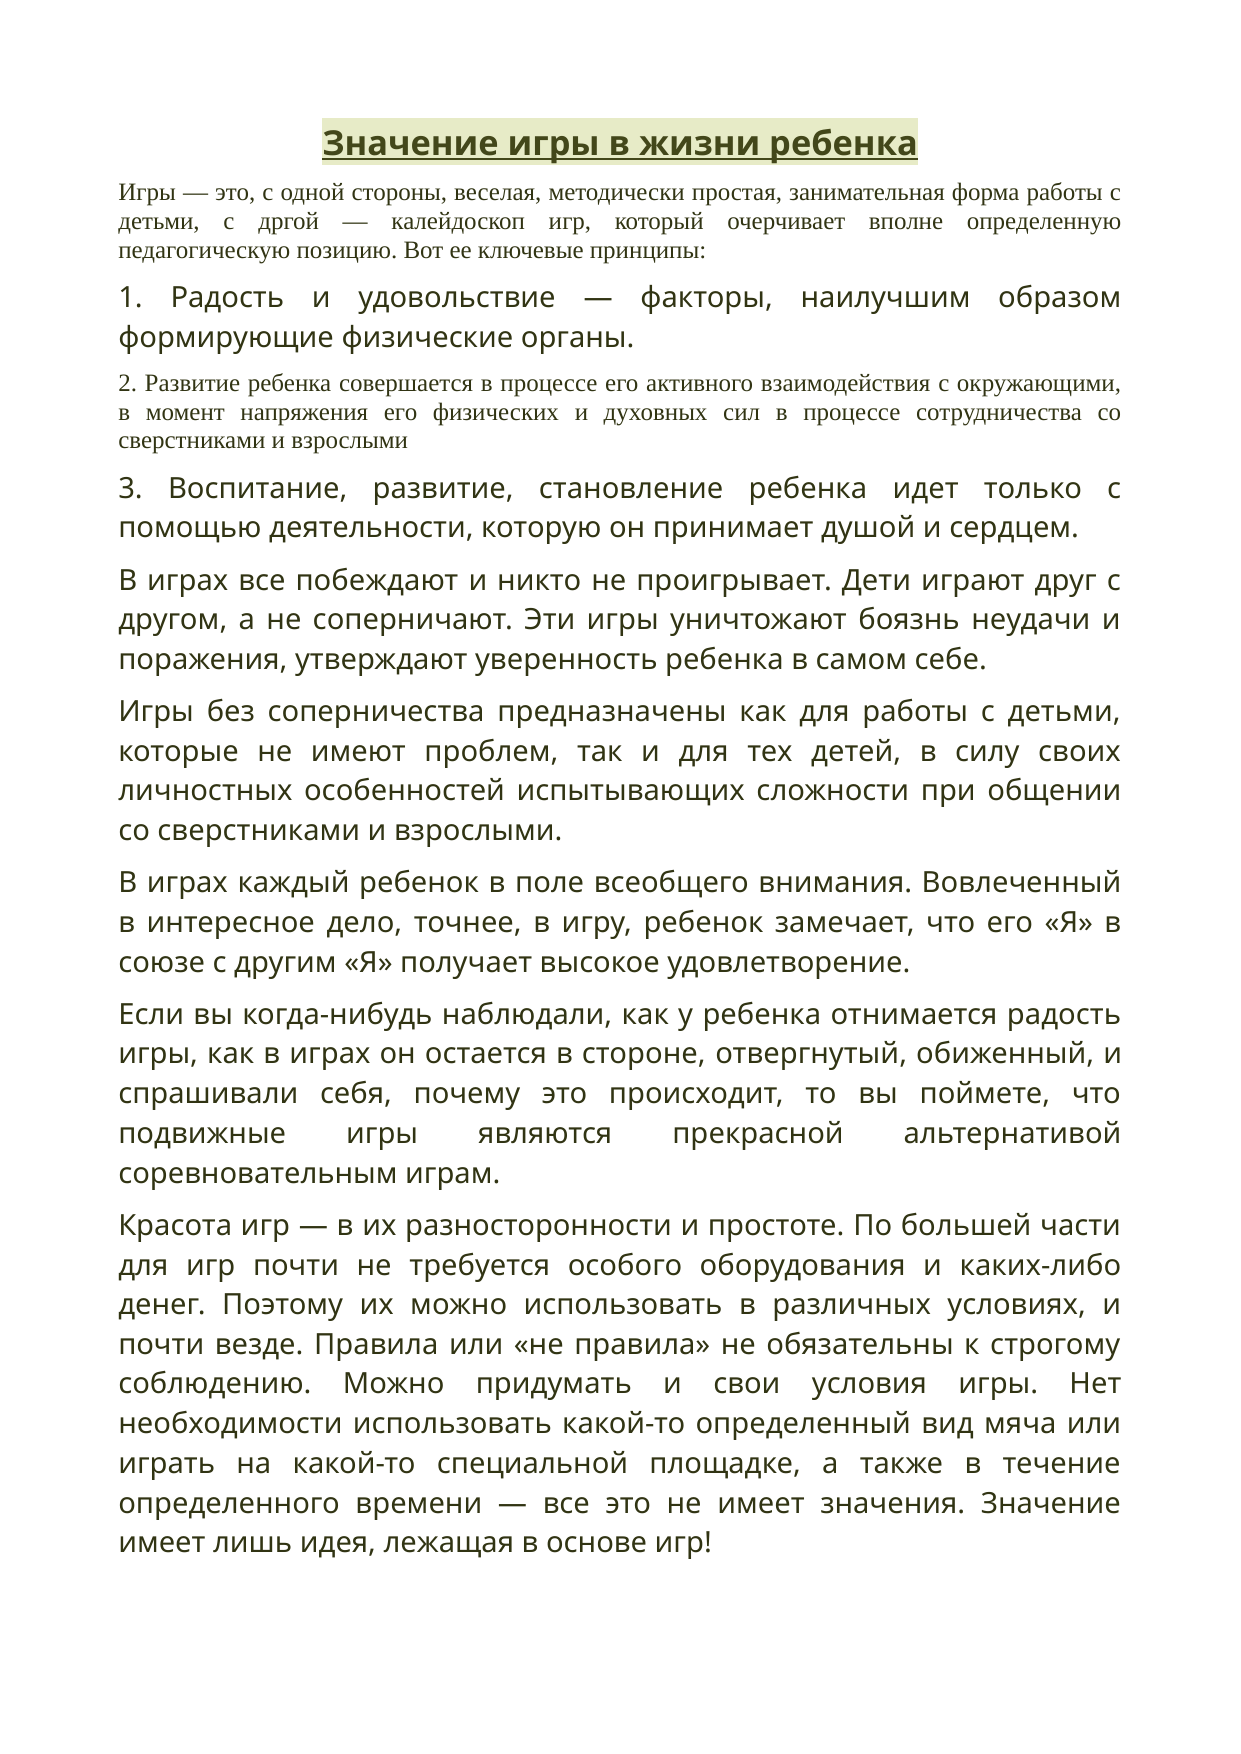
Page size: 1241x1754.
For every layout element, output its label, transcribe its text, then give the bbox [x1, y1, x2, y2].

text Красота игр — в их разносторонности и простоте. По большей части для игр почти не требуется особого оборудования и каких-либо денег. Поэтому их можно использовать в различных условиях, и почти везде. Правила или «не правила» не обязательны к строгому соблюдению. Можно придумать и свои условия игры. Нет необходимости использовать какой-то определенный вид мяча или играть на какой-то специальной площадке, а также в течение определенного времени — все это не имеет значения. Значение имеет лишь идея, лежащая в основе игр! [118, 1204, 1122, 1561]
text 3. Воспитание, развитие, становление ребенка идет только с помощью деятельности, которую он принимает душой и сердцем. [118, 467, 1122, 546]
text 1. Радость и удовольствие — факторы, наилучшим образом формирующие физические органы. [118, 276, 1122, 356]
text Игры — это, с одной стороны, веселая, методически простая, занимательная форма работы с детьми, с дргой — калейдоскоп игр, который очерчивает вполне определенную педагогическую позицию. Вот ее ключевые принципы: [118, 177, 1122, 264]
text 2. Развитие ребенка совершается в процессе его активного взаимодействия с окружающими, в момент напряжения его физических и духовных сил в процессе сотрудничества со сверстниками и взрослыми [118, 368, 1122, 454]
text В играх каждый ребенок в поле всеобщего внимания. Вовлеченный в интересное дело, точнее, в игру, ребенок замечает, что его «Я» в союзе с другим «Я» получает высокое удовлетворение. [118, 862, 1122, 981]
text Если вы когда-нибудь наблюдали, как у ребенка отнимается радость игры, как в играх он остается в стороне, отвергнутый, обиженный, и спрашивали себя, почему это происходит, то вы поймете, что подвижные игры являются прекрасной альтернативой соревновательным играм. [118, 993, 1122, 1192]
text Игры без соперничества предназначены как для работы с детьми, которые не имеют проблем, так и для тех детей, в силу своих личностных особенностей испытывающих сложности при общении со сверстниками и взрослыми. [118, 690, 1122, 849]
subtitle Значение игры в жизни ребенка [118, 118, 1122, 165]
text В играх все побеждают и никто не проигрывает. Дети играют друг с другом, а не соперничают. Эти игры уничтожают боязнь неудачи и поражения, утверждают уверенность ребенка в самом себе. [118, 559, 1122, 678]
